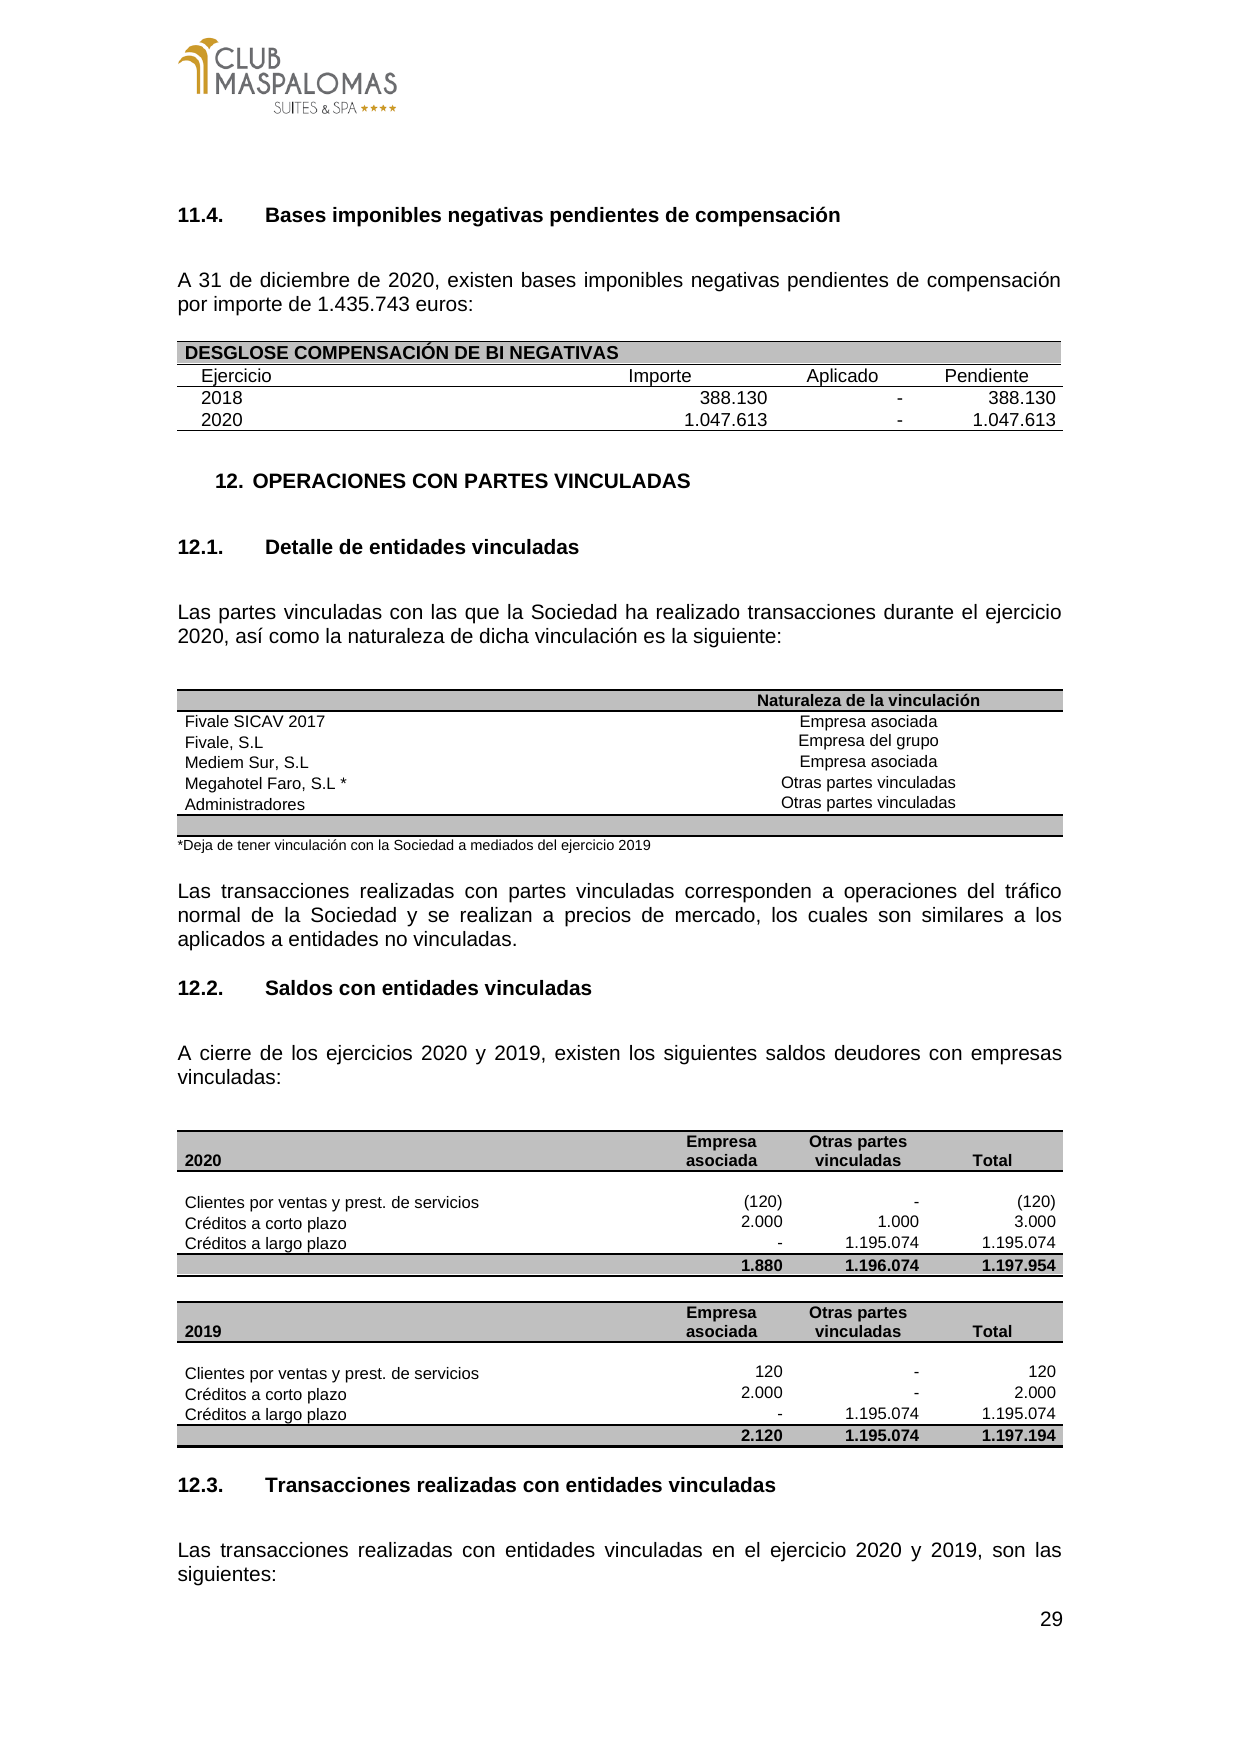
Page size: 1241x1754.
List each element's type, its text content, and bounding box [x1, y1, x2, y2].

table_cell 1.195.074 [926, 1404, 1063, 1424]
table_cell [926, 1343, 1063, 1362]
table_cell Otras partes vinculadas [674, 773, 1063, 793]
table_cell Otras partes vinculadas [674, 793, 1063, 814]
text Las transacciones realizadas con partes vinculadas corresponden a operaciones del tráfico normal de la Sociedad y se realizan a precios de mercado, los cuales son similares a los aplicados a entidades no vinculadas. [177, 879, 1063, 951]
table_cell [790, 1343, 926, 1362]
table_header DESGLOSE COMPENSACIÓN DE BI NEGATIVAS [177, 342, 772, 363]
table_cell Fivale, S.L [177, 731, 674, 752]
table_cell 1.197.194 [926, 1426, 1063, 1445]
subtitle Detalle de entidades vinculadas [177, 534, 1063, 558]
table_cell 2020 [194, 409, 545, 430]
table_cell [177, 365, 193, 386]
table_cell 1.000 [790, 1212, 926, 1233]
table_cell [653, 1172, 790, 1191]
table_cell Ejercicio [194, 365, 545, 386]
table_cell 1.195.074 [790, 1426, 926, 1445]
table_cell [790, 1172, 926, 1191]
table_cell (120) [926, 1191, 1063, 1212]
table_cell 388.130 [545, 387, 774, 409]
table_cell Créditos a largo plazo [177, 1404, 653, 1424]
table_cell [674, 816, 1063, 835]
table_cell Créditos a corto plazo [177, 1212, 653, 1233]
table_cell Empresa del grupo [674, 731, 1063, 752]
table_cell [177, 1172, 653, 1191]
table_cell 388.130 [910, 387, 1063, 409]
table_cell Créditos a largo plazo [177, 1233, 653, 1253]
table_cell [653, 1343, 790, 1362]
table_cell [177, 816, 674, 835]
table_cell 1.195.074 [790, 1404, 926, 1424]
table_header Empresa asociada [653, 1303, 790, 1341]
table_cell - [653, 1233, 790, 1253]
table_cell 2.000 [653, 1383, 790, 1403]
table_cell [177, 409, 193, 430]
table_header Total [926, 1132, 1063, 1170]
table_cell 1.880 [653, 1255, 790, 1274]
table_header Otras partes vinculadas [790, 1303, 926, 1341]
table_cell 3.000 [926, 1212, 1063, 1233]
table_cell - [775, 409, 910, 430]
table_header [908, 342, 1061, 363]
text A 31 de diciembre de 2020, existen bases imponibles negativas pendientes de compensación por importe de 1.435.743 euros: [177, 268, 1063, 316]
text A cierre de los ejercicios 2020 y 2019, existen los siguientes saldos deudores con empresas vinculadas: [177, 1041, 1063, 1089]
table_cell Empresa asociada [674, 752, 1063, 772]
table_header [772, 342, 908, 363]
text *Deja de tener vinculación con la Sociedad a mediados del ejercicio 2019 [177, 837, 1063, 854]
table_cell (120) [653, 1191, 790, 1212]
table_cell Pendiente [910, 364, 1063, 386]
text Las partes vinculadas con las que la Sociedad ha realizado transacciones durante el ejercicio 2020, así como la naturaleza de dicha vinculación es la siguiente: [177, 600, 1063, 648]
table_cell 1.197.954 [926, 1255, 1063, 1274]
table_cell Importe [545, 365, 774, 386]
table_cell 1.195.074 [790, 1233, 926, 1253]
table_header 2019 [177, 1303, 653, 1341]
table_cell - [790, 1362, 926, 1383]
subtitle Saldos con entidades vinculadas [177, 976, 1063, 999]
table_cell Fivale SICAV 2017 [177, 712, 674, 731]
table_cell [177, 387, 193, 409]
table_cell [177, 1426, 653, 1445]
table_cell - [775, 387, 910, 409]
table_cell Clientes por ventas y prest. de servicios [177, 1191, 653, 1212]
table_header Otras partes vinculadas [790, 1132, 926, 1170]
table_cell 2018 [194, 387, 545, 409]
table_cell 1.047.613 [910, 409, 1063, 430]
table_cell Aplicado [775, 365, 910, 386]
table_cell 2.120 [653, 1426, 790, 1445]
subtitle OPERACIONES CON PARTES VINCULADAS [215, 469, 1063, 493]
text Las transacciones realizadas con entidades vinculadas en el ejercicio 2020 y 2019, son las siguientes: [177, 1538, 1063, 1586]
table_cell Administradores [177, 793, 674, 814]
table_cell - [653, 1404, 790, 1424]
table_cell 1.047.613 [545, 409, 774, 430]
table_cell 120 [926, 1362, 1063, 1383]
table_cell Clientes por ventas y prest. de servicios [177, 1362, 653, 1383]
table_cell - [790, 1191, 926, 1212]
table_header Naturaleza de la vinculación [674, 691, 1063, 710]
table_cell Empresa asociada [674, 712, 1063, 731]
table_cell [177, 1343, 653, 1362]
table_cell 2.000 [926, 1383, 1063, 1403]
table_cell 1.196.074 [790, 1255, 926, 1274]
table_cell Mediem Sur, S.L [177, 752, 674, 772]
subtitle Bases imponibles negativas pendientes de compensación [177, 202, 1063, 226]
subtitle Transacciones realizadas con entidades vinculadas [177, 1472, 1063, 1496]
table_cell - [790, 1383, 926, 1403]
table_cell 1.195.074 [926, 1233, 1063, 1253]
table_cell Megahotel Faro, S.L * [177, 773, 674, 793]
table_cell [926, 1172, 1063, 1191]
table_header Empresa asociada [653, 1132, 790, 1170]
table_cell 120 [653, 1362, 790, 1383]
table_header Total [926, 1303, 1063, 1341]
table_cell 2.000 [653, 1212, 790, 1233]
table_header [177, 691, 674, 710]
table_header 2020 [177, 1132, 653, 1170]
table_cell Créditos a corto plazo [177, 1383, 653, 1403]
table_cell [177, 1255, 653, 1274]
